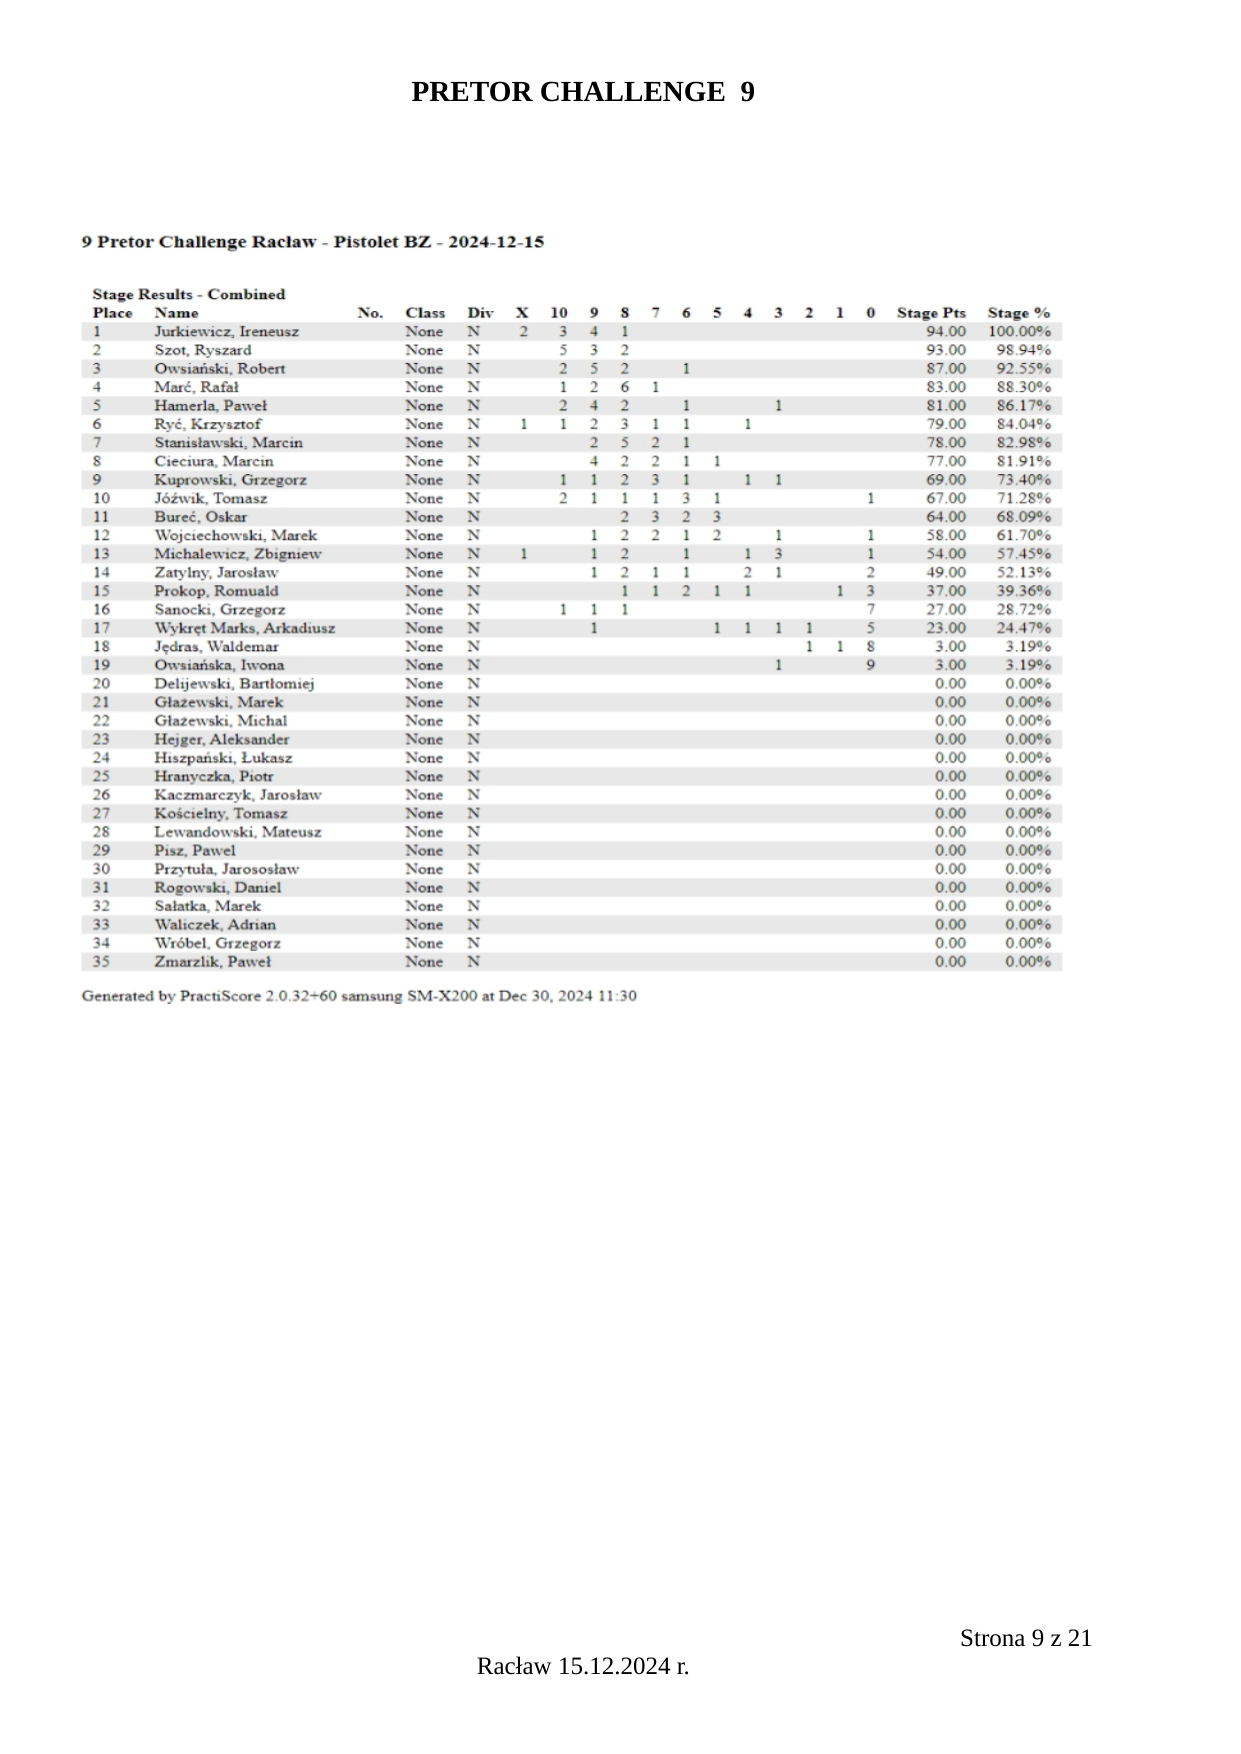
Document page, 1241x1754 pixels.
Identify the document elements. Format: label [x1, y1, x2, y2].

picture [73, 215, 1093, 1114]
